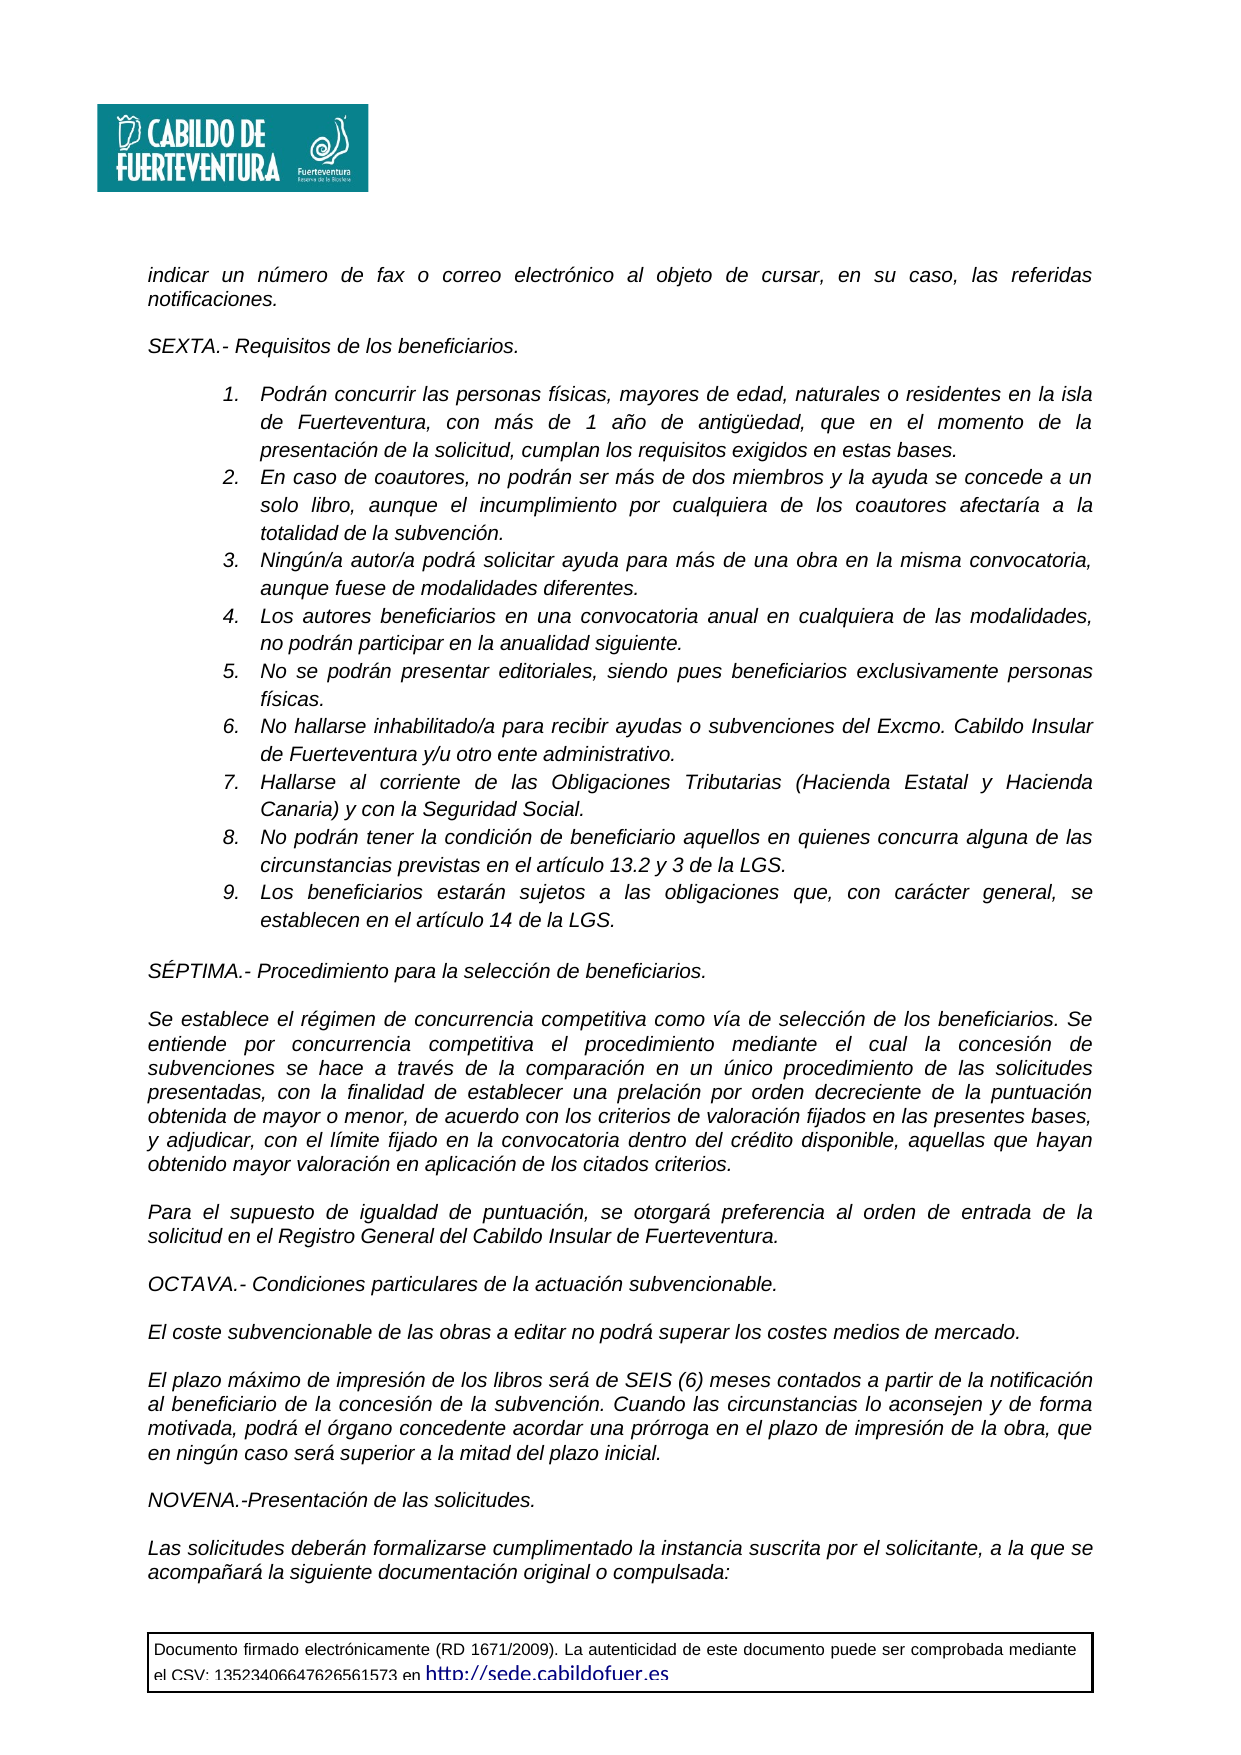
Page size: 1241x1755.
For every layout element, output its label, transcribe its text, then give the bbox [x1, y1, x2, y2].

text OCTAVA.- Condiciones particulares de la actuación subvencionable. [148, 1272, 1107, 1296]
text El coste subvencionable de las obras a editar no podrá superar los costes medios de mercado. [148, 1320, 1107, 1344]
list No podrán tener la condición de beneficiario aquellos en quienes concurra alguna de las circunstancias previstas en el artículo 13.2 y 3 de la LGS. [223, 825, 1093, 876]
list En caso de coautores, no podrán ser más de dos miembros y la ayuda se concede a un solo libro, aunque el incumplimiento por cualquiera de los coautores afectaría a la totalidad de la subvención. [223, 465, 1093, 544]
text El plazo máximo de impresión de los libros será de SEIS (6) meses contados a partir de la notificación al beneficiario de la concesión de la subvención. Cuando las circunstancias lo aconsejen y de forma motivada, podrá el órgano concedente acordar una prórroga en el plazo de impresión de la obra, que en ningún caso será superior a la mitad del plazo inicial. [148, 1368, 1093, 1464]
list Los beneficiarios estarán sujetos a las obligaciones que, con carácter general, se establecen en el artículo 14 de la LGS. [223, 880, 1093, 932]
text NOVENA.-Presentación de las solicitudes. [148, 1488, 1107, 1512]
list Los autores beneficiarios en una convocatoria anual en cualquiera de las modalidades, no podrán participar en la anualidad siguiente. [223, 603, 1093, 655]
text indicar un número de fax o correo electrónico al objeto de cursar, en su caso, las referidas notificaciones. [148, 262, 1093, 311]
list Hallarse al corriente de las Obligaciones Tributarias (Hacienda Estatal y Hacienda Canaria) y con la Seguridad Social. [223, 769, 1093, 821]
list No se podrán presentar editoriales, siendo pues beneficiarios exclusivamente personas físicas. [223, 659, 1093, 711]
text Para el supuesto de igualdad de puntuación, se otorgará preferencia al orden de entrada de la solicitud en el Registro General del Cabildo Insular de Fuerteventura. [148, 1200, 1093, 1248]
list Podrán concurrir las personas físicas, mayores de edad, naturales o residentes en la isla de Fuerteventura, con más de 1 año de antigüedad, que en el momento de la presentación de la solicitud, cumplan los requisitos exigidos en estas bases. [223, 382, 1093, 462]
list Ningún/a autor/a podrá solicitar ayuda para más de una obra en la misma convocatoria, aunque fuese de modalidades diferentes. [223, 548, 1093, 600]
text SEXTA.- Requisitos de los beneficiarios. [148, 334, 1107, 358]
text Las solicitudes deberán formalizarse cumplimentado la instancia suscrita por el solicitante, a la que se acompañará la siguiente documentación original o compulsada: [148, 1536, 1093, 1584]
text SÉPTIMA.- Procedimiento para la selección de beneficiarios. [148, 959, 1107, 983]
list No hallarse inhabilitado/a para recibir ayudas o subvenciones del Excmo. Cabildo Insular de Fuerteventura y/u otro ente administrativo. [223, 714, 1093, 766]
text Se establece el régimen de concurrencia competitiva como vía de selección de los beneficiarios. Se entiende por concurrencia competitiva el procedimiento mediante el cual la concesión de subvenciones se hace a través de la comparación en un único procedimiento de las solicitudes presentadas, con la finalidad de establecer una prelación por orden decreciente de la puntuación obtenida de mayor o menor, de acuerdo con los criterios de valoración fijados en las presentes bases, y adjudicar, con el límite fijado en la convocatoria dentro del crédito disponible, aquellas que hayan obtenido mayor valoración en aplicación de los citados criterios. [148, 1007, 1093, 1176]
